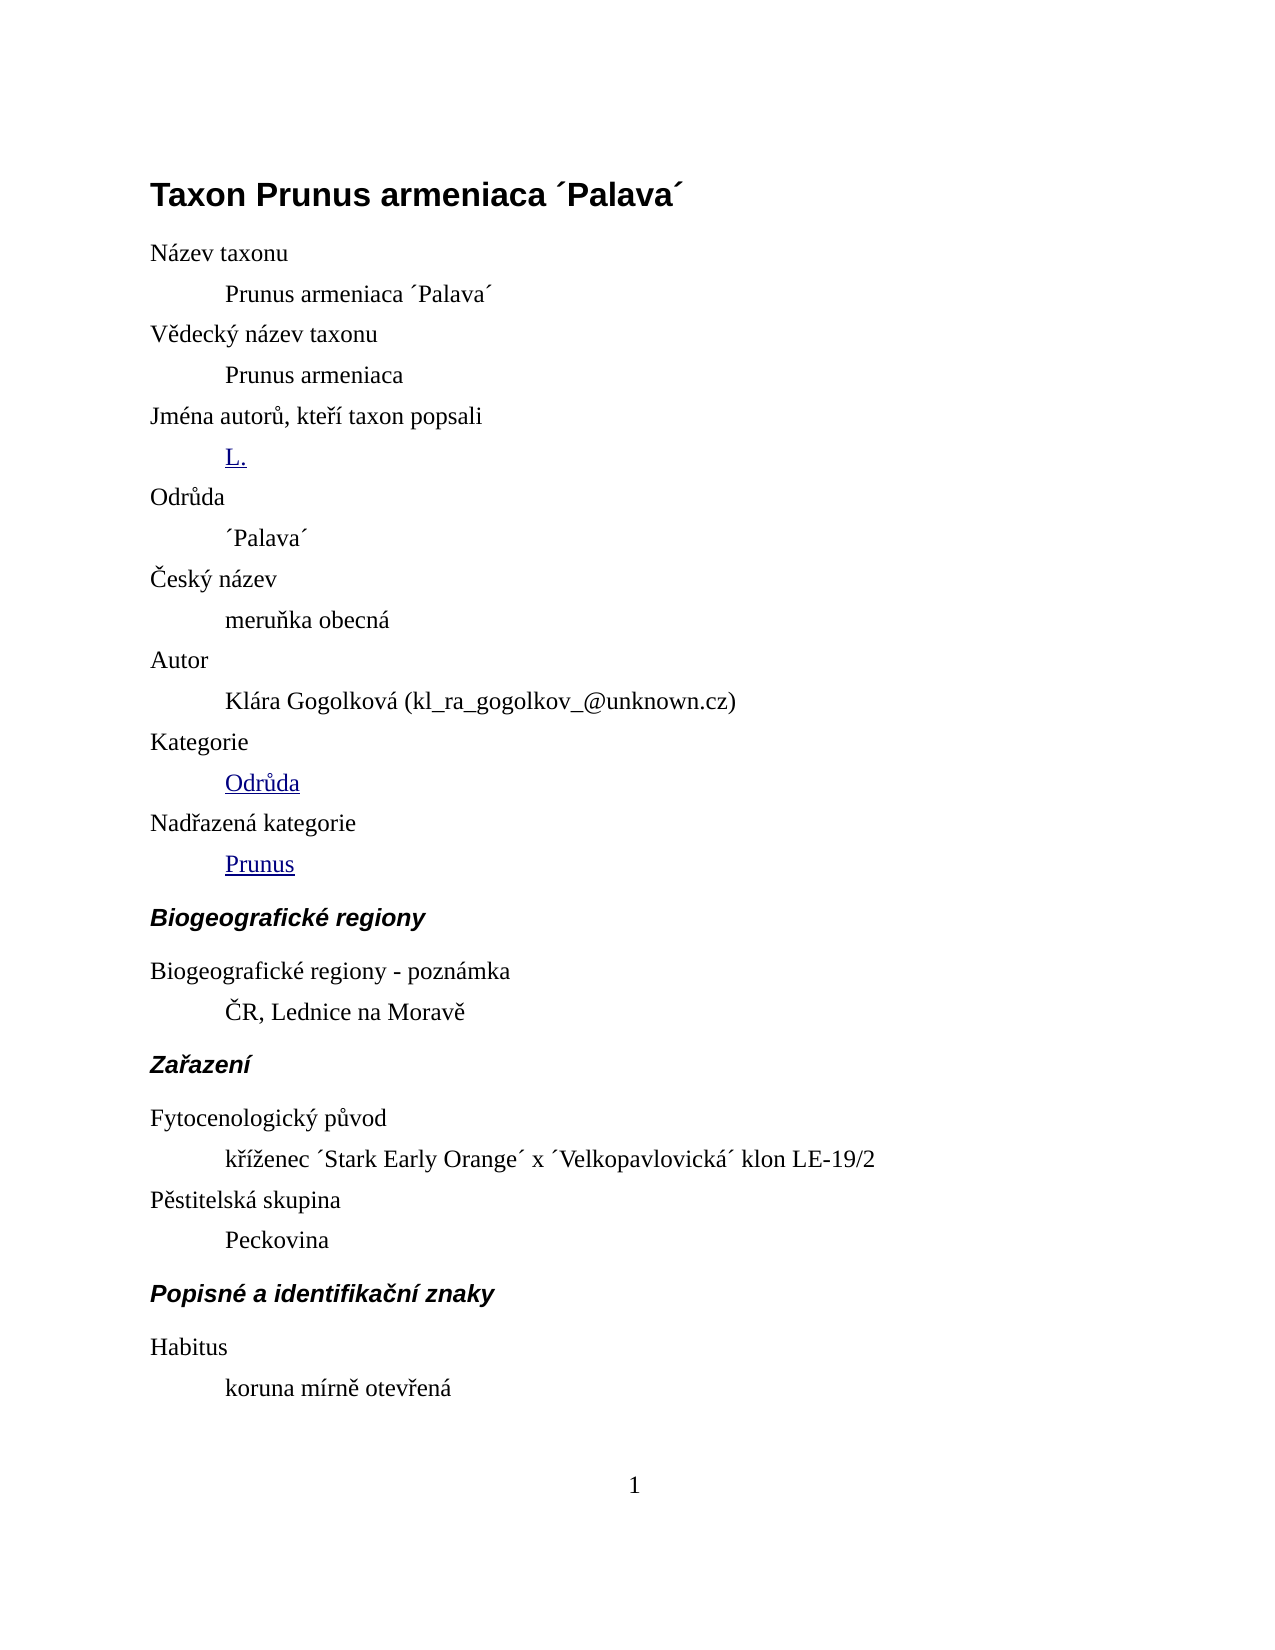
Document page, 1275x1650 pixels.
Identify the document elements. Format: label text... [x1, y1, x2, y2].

text koruna mírně otevřená [225, 1373, 1125, 1402]
text Vědecký název taxonu [150, 319, 1125, 348]
text kříženec ´Stark Early Orange´ x ´Velkopavlovická´ klon LE-19/2 [225, 1144, 1125, 1173]
text Prunus armeniaca [225, 360, 1125, 389]
text Odrůda [150, 482, 1125, 511]
text Nadřazená kategorie [150, 808, 1125, 837]
text Jména autorů, kteří taxon popsali [150, 401, 1125, 430]
subtitle Biogeografické regiony [150, 903, 1125, 931]
text Český název [150, 564, 1125, 593]
text Habitus [150, 1332, 1125, 1361]
text Prunus armeniaca ´Palava´ [225, 279, 1125, 308]
text Biogeografické regiony - poznámka [150, 956, 1125, 984]
text Fytocenologický původ [150, 1103, 1125, 1132]
subtitle Popisné a identifikační znaky [150, 1279, 1125, 1308]
subtitle Taxon Prunus armeniaca ´Palava´ [150, 175, 1125, 214]
text ´Palava´ [225, 523, 1125, 552]
text Název taxonu [150, 238, 1125, 267]
text Odrůda [225, 768, 1125, 796]
text ČR, Lednice na Moravě [225, 997, 1125, 1025]
text Prunus [225, 849, 1125, 878]
text meruňka obecná [225, 605, 1125, 633]
text Pěstitelská skupina [150, 1185, 1125, 1213]
text Peckovina [225, 1226, 1125, 1254]
text Autor [150, 645, 1125, 674]
subtitle Zařazení [150, 1050, 1125, 1079]
text Klára Gogolková (kl_ra_gogolkov_@unknown.cz) [225, 686, 1125, 715]
text Kategorie [150, 727, 1125, 756]
text L. [225, 442, 1125, 471]
